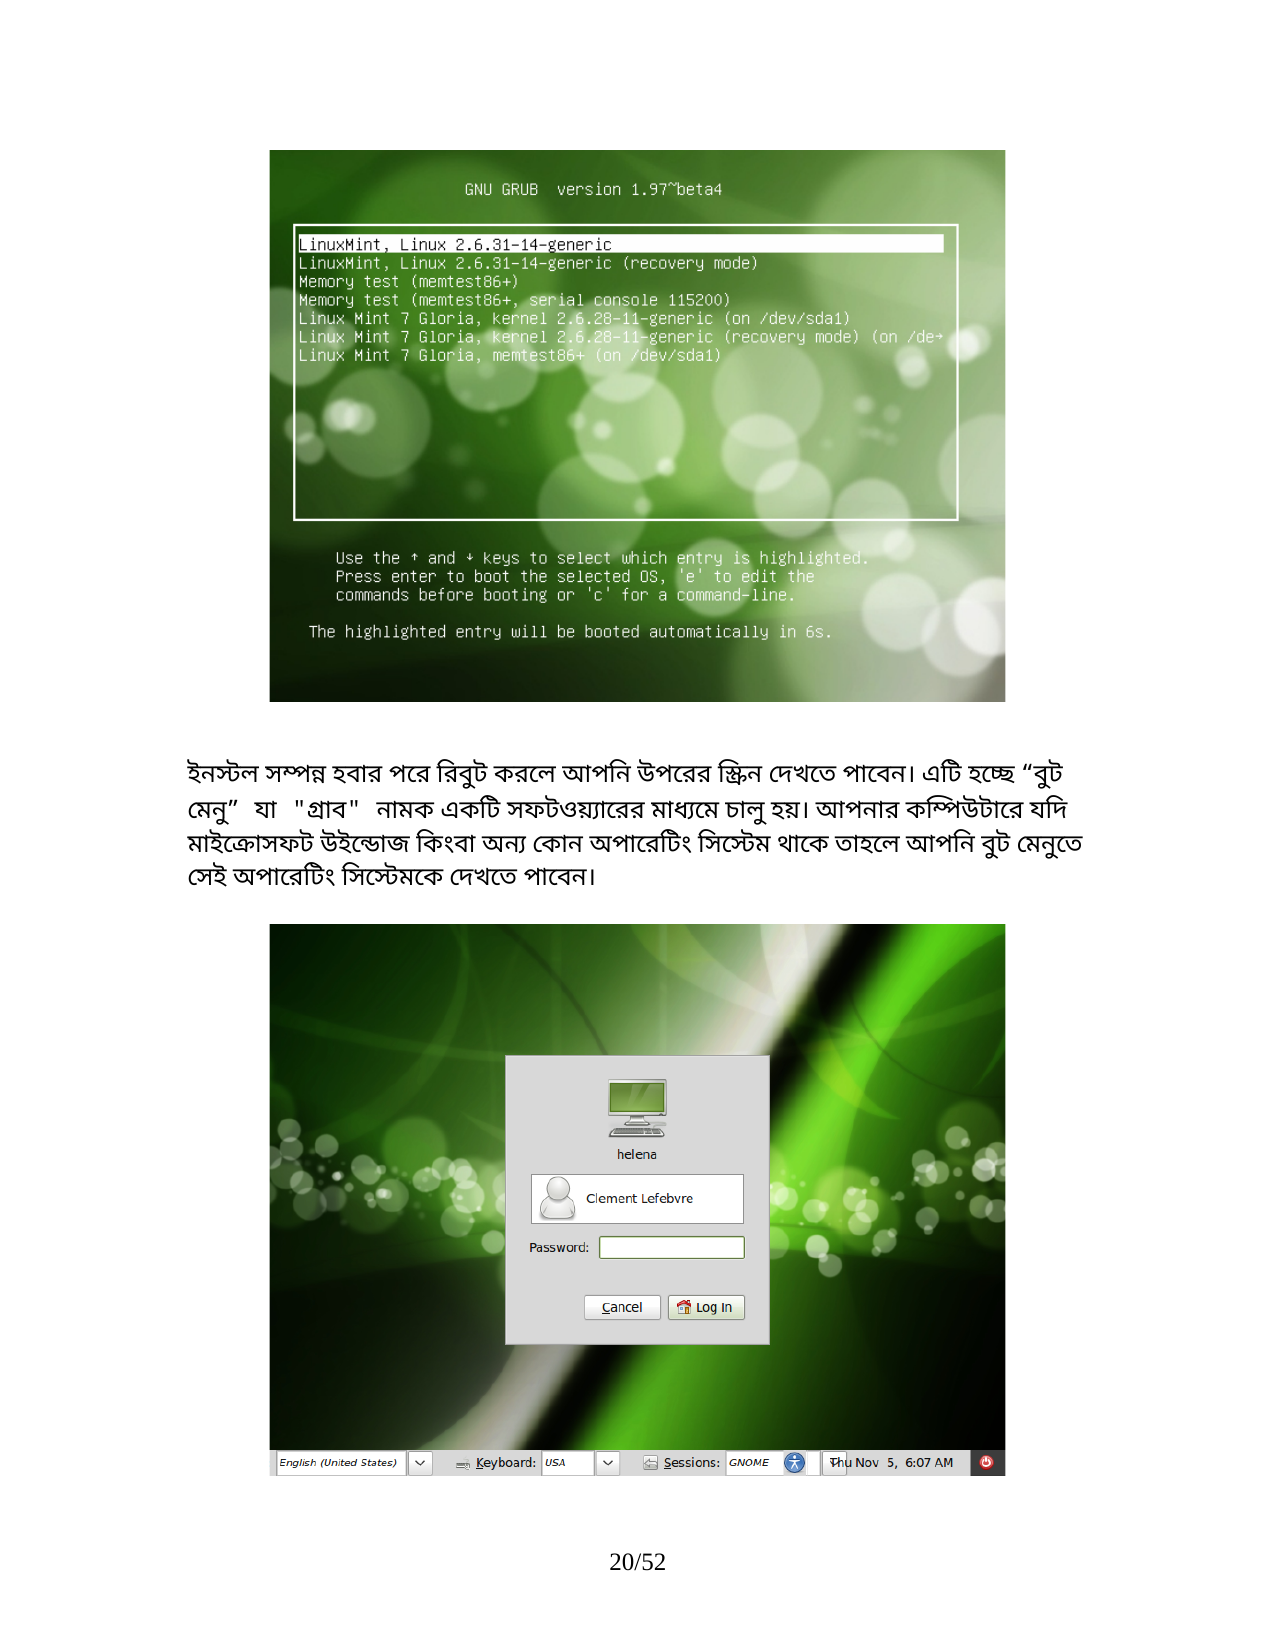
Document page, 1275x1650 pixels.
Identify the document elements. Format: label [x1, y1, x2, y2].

picture [269, 924, 1006, 1476]
picture [269, 150, 1006, 702]
